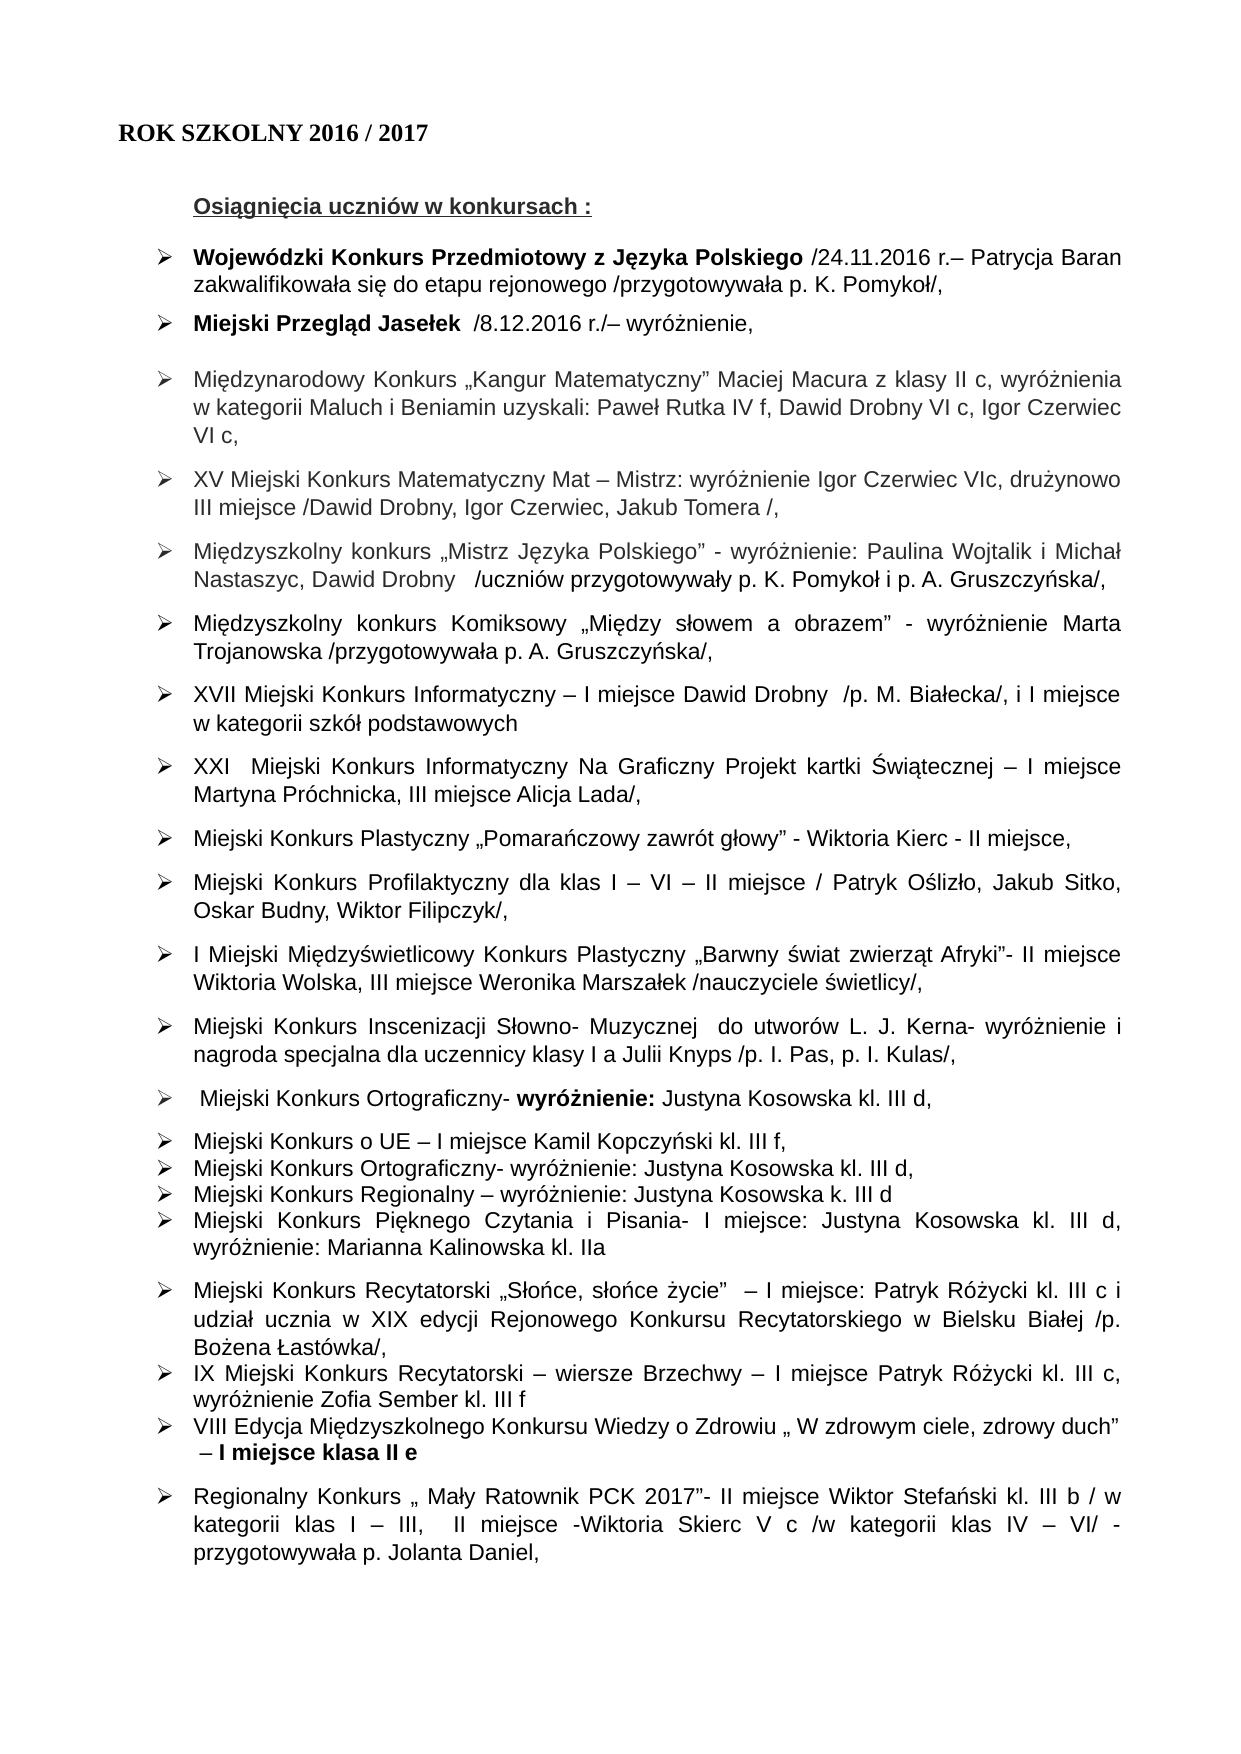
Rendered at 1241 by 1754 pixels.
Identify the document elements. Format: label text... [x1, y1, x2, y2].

list Miejski Konkurs Recytatorski „Słońce, słońce życie” – I miejsce: Patryk Różycki kl. III c i udział ucznia w XIX edycji Rejonowego Konkursu Recytatorskiego w Bielsku Białej /p. Bożena Łastówka/, [156, 1276, 1122, 1360]
list XVII Miejski Konkurs Informatyczny – I miejsce Dawid Drobny /p. M. Białecka/, i I miejsce w kategorii szkół podstawowych [156, 680, 1122, 736]
list Miejski Przegląd Jasełek /8.12.2016 r./– wyróżnienie, [156, 309, 1122, 336]
list Regionalny Konkurs „ Mały Ratownik PCK 2017”- II miejsce Wiktor Stefański kl. III b / w kategorii klas I – III, II miejsce -Wiktoria Skierc V c /w kategorii klas IV – VI/ - przygotowywała p. Jolanta Daniel, [156, 1481, 1122, 1566]
list Miejski Konkurs Plastyczny „Pomarańczowy zawrót głowy” - Wiktoria Kierc - II miejsce, [156, 823, 1122, 852]
list Międzyszkolny konkurs Komiksowy „Między słowem a obrazem” - wyróżnienie Marta Trojanowska /przygotowywała p. A. Gruszczyńska/, [156, 608, 1122, 664]
list Międzynarodowy Konkurs „Kangur Matematyczny” Maciej Macura z klasy II c, wyróżnienia w kategorii Maluch i Beniamin uzyskali: Paweł Rutka IV f, Dawid Drobny VI c, Igor Czerwiec VI c, [156, 364, 1122, 448]
subtitle Wojewódzki Konkurs Przedmiotowy z Języka Polskiego /24.11.2016 r.– Patrycja Baran zakwalifikowała się do etapu rejonowego /przygotowywała p. K. Pomykoł/, [156, 244, 1122, 297]
list XV Miejski Konkurs Matematyczny Mat – Mistrz: wyróżnienie Igor Czerwiec VIc, drużynowo III miejsce /Dawid Drobny, Igor Czerwiec, Jakub Tomera /, [156, 464, 1122, 520]
list IX Miejski Konkurs Recytatorski – wiersze Brzechwy – I miejsce Patryk Różycki kl. III c, wyróżnienie Zofia Sember kl. III f [156, 1360, 1122, 1413]
list Miejski Konkurs Profilaktyczny dla klas I – VI – II miejsce / Patryk Oślizło, Jakub Sitko, Oskar Budny, Wiktor Filipczyk/, [156, 867, 1122, 923]
list – I miejsce klasa II e [156, 1439, 1122, 1466]
list Miejski Konkurs o UE – I miejsce Kamil Kopczyński kl. III f, [156, 1127, 1122, 1155]
list Miejski Konkurs Ortograficzny- wyróżnienie: Justyna Kosowska kl. III d, [156, 1083, 1122, 1111]
list Osiągnięcia uczniów w konkursach : [156, 191, 1122, 219]
list Miejski Konkurs Regionalny – wyróżnienie: Justyna Kosowska k. III d [156, 1181, 1122, 1207]
list Miejski Konkurs Pięknego Czytania i Pisania- I miejsce: Justyna Kosowska kl. III d, wyróżnienie: Marianna Kalinowska kl. IIa [156, 1207, 1122, 1260]
list Miejski Konkurs Ortograficzny- wyróżnienie: Justyna Kosowska kl. III d, [156, 1155, 1122, 1181]
list VIII Edycja Międzyszkolnego Konkursu Wiedzy o Zdrowiu „ W zdrowym ciele, zdrowy duch” [156, 1413, 1122, 1439]
list Miejski Konkurs Inscenizacji Słowno- Muzycznej do utworów L. J. Kerna- wyróżnienie i nagroda specjalna dla uczennicy klasy I a Julii Knyps /p. I. Pas, p. I. Kulas/, [156, 1011, 1122, 1067]
list Międzyszkolny konkurs „Mistrz Języka Polskiego” - wyróżnienie: Paulina Wojtalik i Michał Nastaszyc, Dawid Drobny /uczniów przygotowywały p. K. Pomykoł i p. A. Gruszczyńska/, [156, 536, 1122, 592]
list I Miejski Międzyświetlicowy Konkurs Plastyczny „Barwny świat zwierząt Afryki”- II miejsce Wiktoria Wolska, III miejsce Weronika Marszałek /nauczyciele świetlicy/, [156, 939, 1122, 995]
list XXI Miejski Konkurs Informatyczny Na Graficzny Projekt kartki Świątecznej – I miejsce Martyna Próchnicka, III miejsce Alicja Lada/, [156, 752, 1122, 808]
text ROK SZKOLNY 2016 / 2017 [118, 118, 1122, 147]
